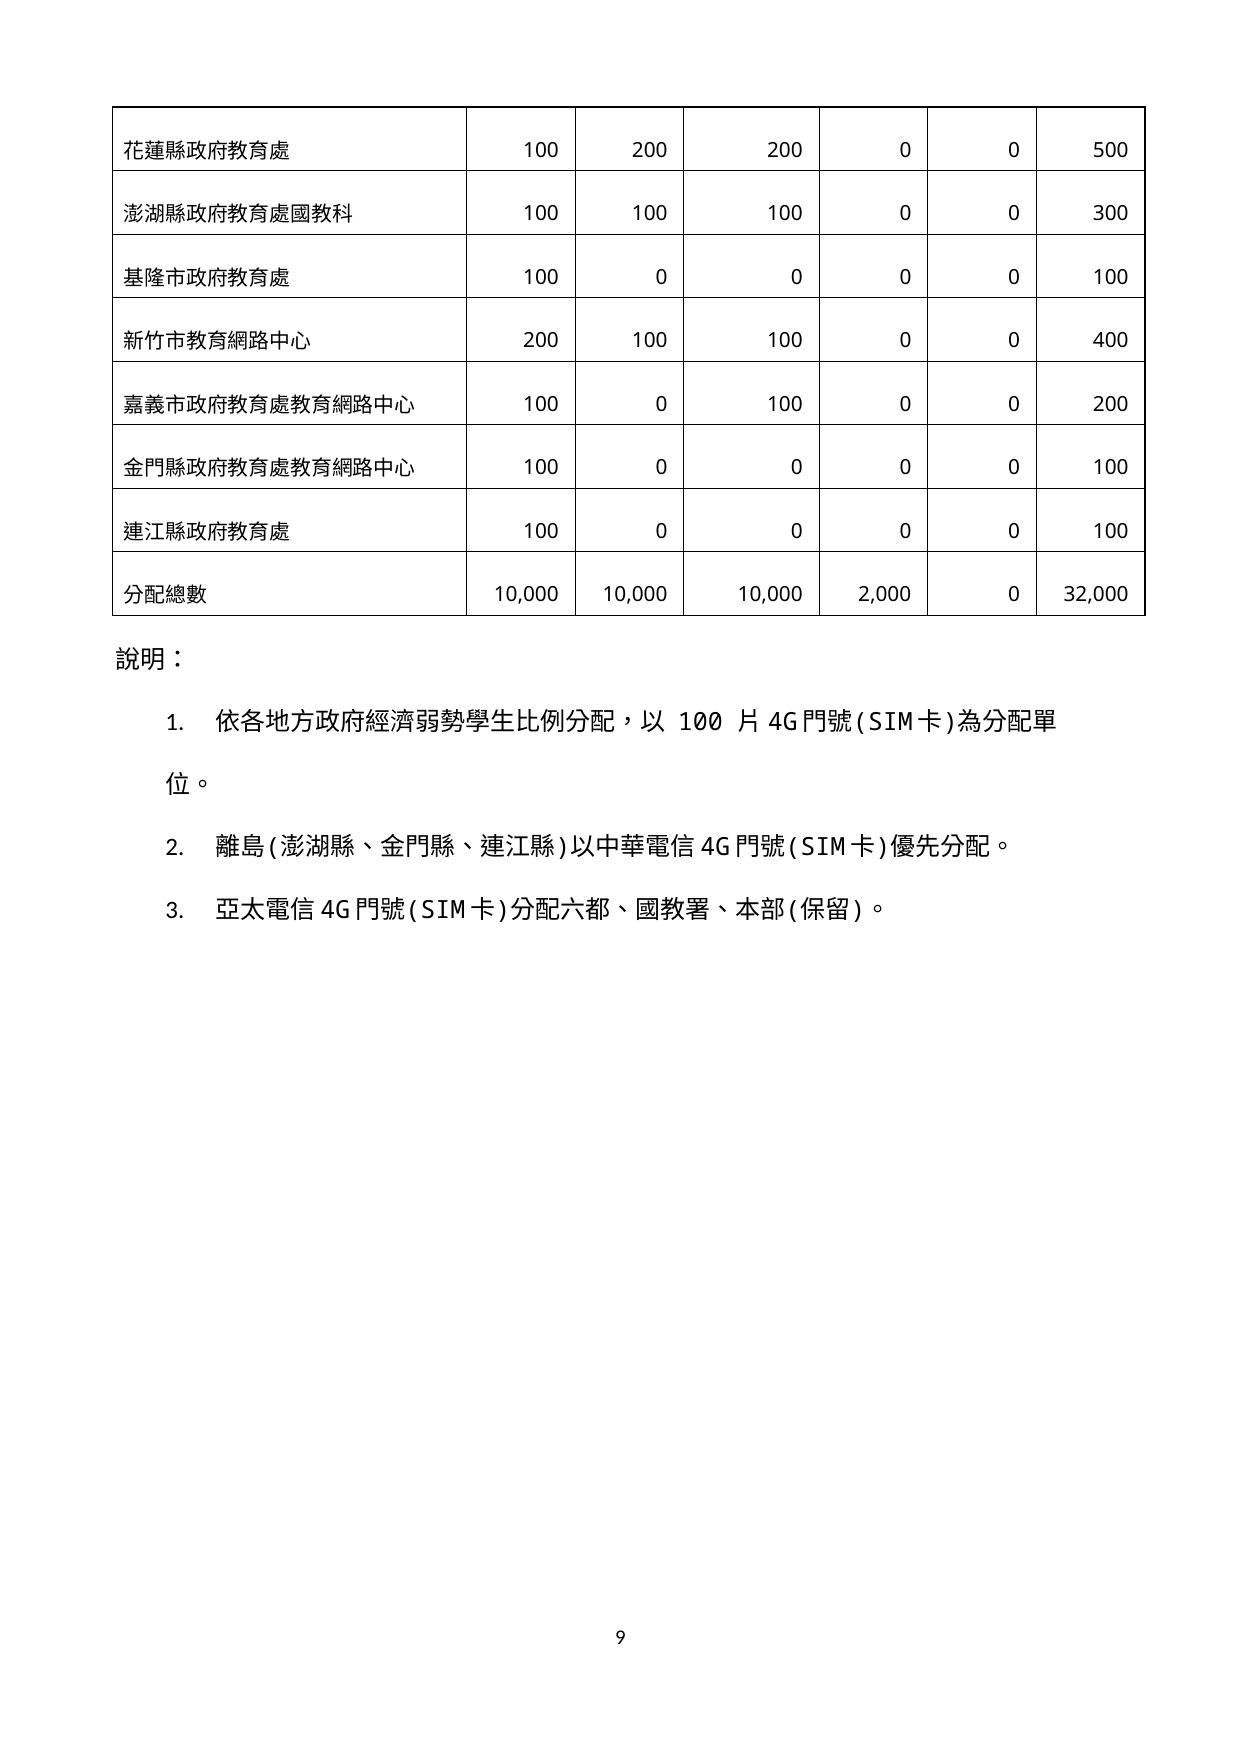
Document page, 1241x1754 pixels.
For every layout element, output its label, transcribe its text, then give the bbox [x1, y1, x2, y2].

table_cell 300 [1037, 171, 1144, 233]
table_cell 200 [576, 108, 683, 170]
table_cell 0 [684, 235, 819, 297]
table_cell 0 [928, 298, 1036, 361]
table_cell 0 [820, 362, 927, 424]
table_cell 金門縣政府教育處教育網路中心 [113, 425, 466, 488]
table_cell 10,000 [467, 552, 575, 615]
table_cell 100 [467, 235, 575, 297]
table_cell 0 [928, 362, 1036, 424]
table_cell 100 [1037, 235, 1144, 297]
table_cell 0 [576, 489, 683, 551]
table_header 說明： [112, 616, 1101, 678]
table_cell 10,000 [576, 552, 683, 615]
table_cell 0 [820, 235, 927, 297]
table_cell 0 [576, 362, 683, 424]
table_cell 花蓮縣政府教育處 [113, 108, 466, 170]
table_cell 100 [467, 362, 575, 424]
table_cell 100 [576, 298, 683, 361]
table_cell 10,000 [684, 552, 819, 615]
table_cell 100 [684, 362, 819, 424]
table_cell 100 [684, 298, 819, 361]
table_cell 亞太電信4G門號(SIM卡)分配六都、國教署、本部(保留)。 [112, 866, 1101, 928]
table_cell 0 [684, 425, 819, 488]
table_cell 澎湖縣政府教育處國教科 [113, 171, 466, 233]
table_cell 100 [684, 171, 819, 233]
table_cell 0 [928, 425, 1036, 488]
table_cell 0 [576, 425, 683, 488]
table_cell 0 [820, 489, 927, 551]
table_cell 0 [928, 489, 1036, 551]
table_cell 100 [467, 171, 575, 233]
table_cell 分配總數 [113, 552, 466, 615]
table_cell 2,000 [820, 552, 927, 615]
table_cell 100 [467, 425, 575, 488]
table_cell 嘉義市政府教育處教育網路中心 [113, 362, 466, 424]
table_cell 連江縣政府教育處 [113, 489, 466, 551]
table_cell 100 [576, 171, 683, 233]
table_cell 100 [1037, 425, 1144, 488]
table_cell 0 [820, 298, 927, 361]
table_cell 0 [928, 552, 1036, 615]
table_cell 100 [467, 489, 575, 551]
table_cell 400 [1037, 298, 1144, 361]
table_cell 0 [576, 235, 683, 297]
table_cell 離島(澎湖縣、金門縣、連江縣)以中華電信4G門號(SIM卡)優先分配。 [112, 803, 1101, 866]
table_cell 100 [1037, 489, 1144, 551]
table_cell 0 [928, 235, 1036, 297]
table_cell 0 [820, 171, 927, 233]
table_cell 0 [820, 425, 927, 488]
table_cell 依各地方政府經濟弱勢學生比例分配，以 100 片4G門號(SIM卡)為分配單位。 [112, 678, 1101, 803]
table_cell 500 [1037, 108, 1144, 170]
table_cell 200 [467, 298, 575, 361]
table_cell 100 [467, 108, 575, 170]
table_cell 0 [928, 108, 1036, 170]
table_cell 0 [684, 489, 819, 551]
table_cell 新竹市教育網路中心 [113, 298, 466, 361]
table_cell 基隆市政府教育處 [113, 235, 466, 297]
table_cell 200 [684, 108, 819, 170]
table_cell 32,000 [1037, 552, 1144, 615]
table_cell 200 [1037, 362, 1144, 424]
table_cell 0 [928, 171, 1036, 233]
table_cell 0 [820, 108, 927, 170]
